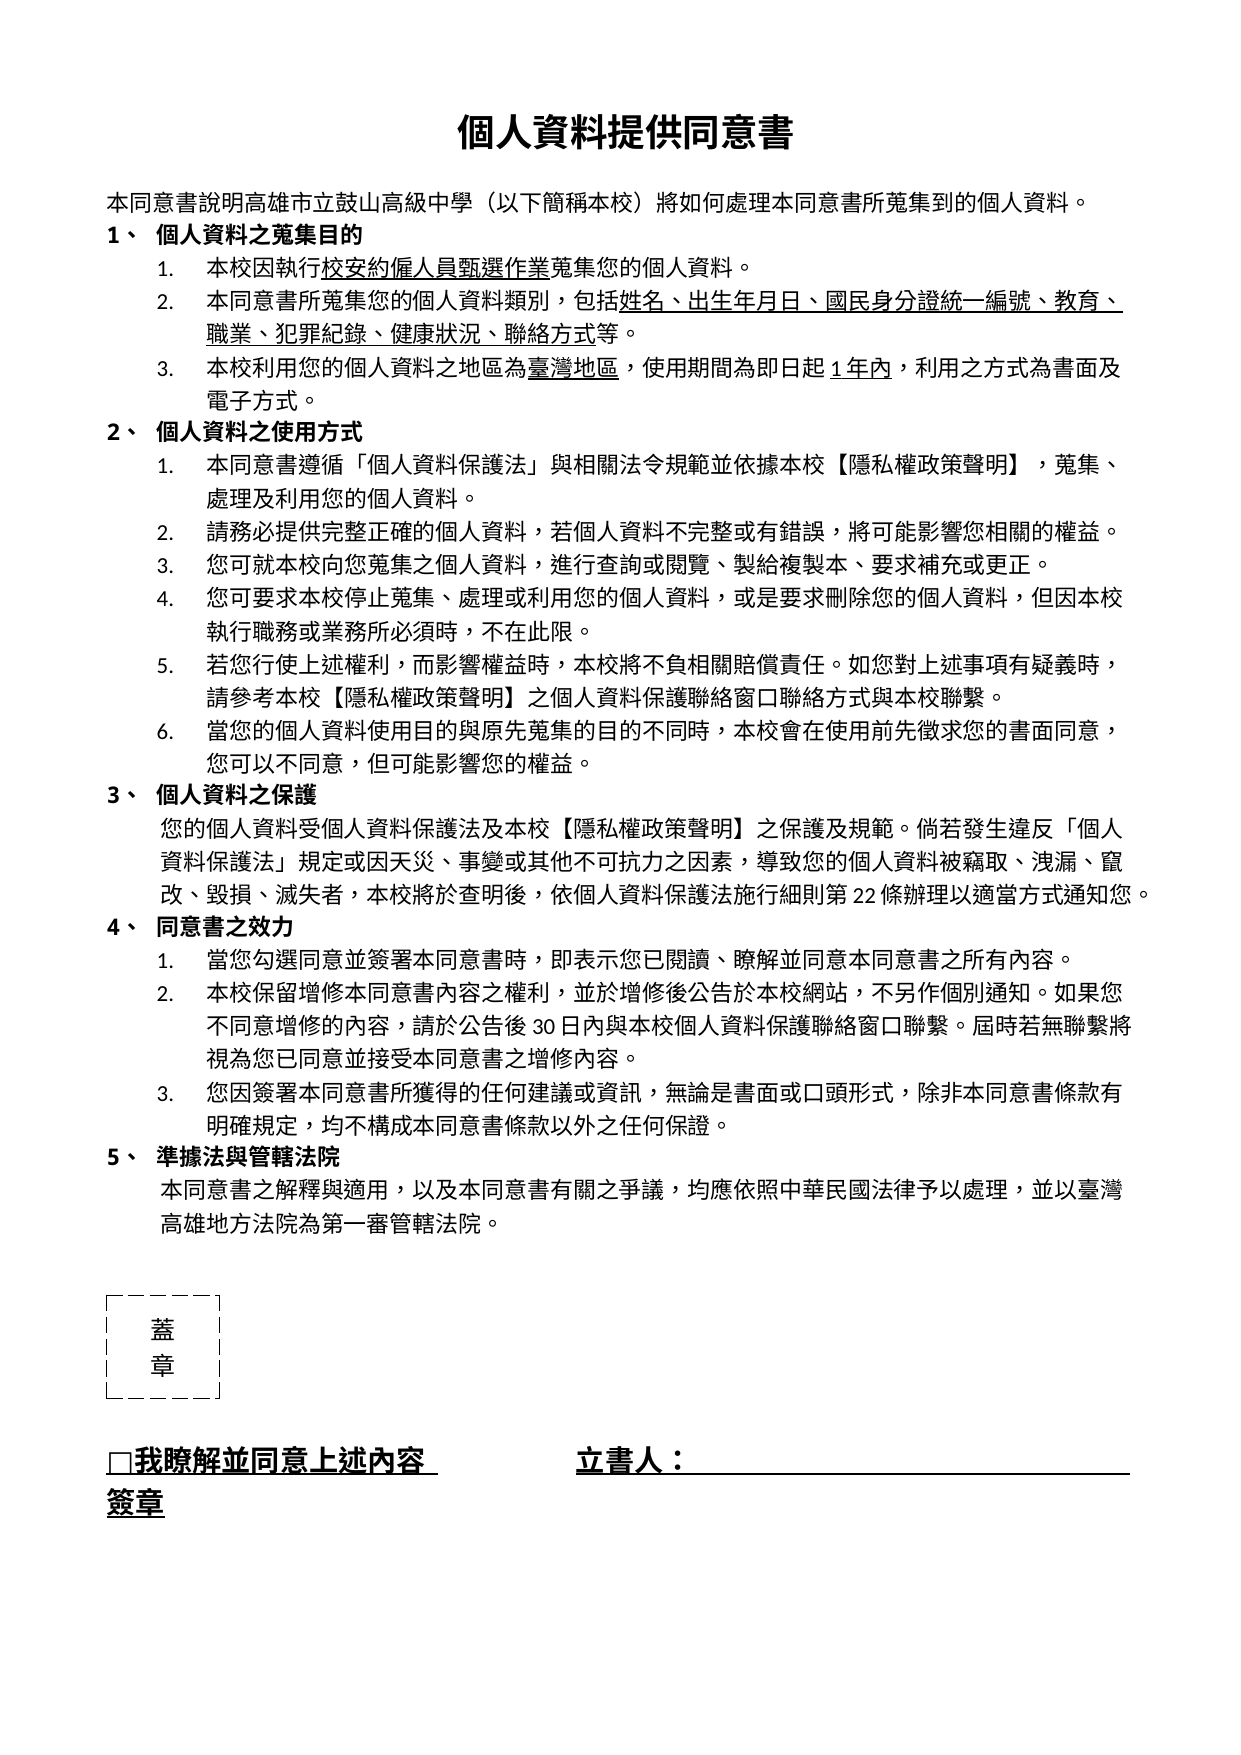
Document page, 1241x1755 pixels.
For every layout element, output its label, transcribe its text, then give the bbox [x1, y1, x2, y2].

list 本校因執行校安約僱人員甄選作業蒐集您的個人資料。 [156, 250, 1137, 283]
list 您因簽署本同意書所獲得的任何建議或資訊，無論是書面或口頭形式，除非本同意書條款有明確規定，均不構成本同意書條款以外之任何保證。 [156, 1074, 1137, 1141]
text 本同意書之解釋與適用，以及本同意書有關之爭議，均應依照中華民國法律予以處理，並以臺灣高雄地方法院為第一審管轄法院。 [160, 1172, 1137, 1239]
table_header 蓋 章 [106, 1295, 219, 1398]
list 個人資料之使用方式 [106, 416, 1137, 447]
list 若您行使上述權利，而影響權益時，本校將不負相關賠償責任。如您對上述事項有疑義時，請參考本校【隱私權政策聲明】之個人資料保護聯絡窗口聯絡方式與本校聯繫。 [156, 647, 1137, 713]
list 當您的個人資料使用目的與原先蒐集的目的不同時，本校會在使用前先徵求您的書面同意，您可以不同意，但可能影響您的權益。 [156, 713, 1137, 779]
list 您可就本校向您蒐集之個人資料，進行查詢或閱覽、製給複製本、要求補充或更正。 [156, 547, 1137, 580]
list 本校利用您的個人資料之地區為臺灣地區，使用期間為即日起1年內，利用之方式為書面及電子方式。 [156, 349, 1137, 416]
list 本同意書所蒐集您的個人資料類別，包括姓名、出生年月日、國民身分證統一編號、教育、職業、犯罪紀錄、健康狀況、聯絡方式等。 [156, 283, 1137, 349]
list 請務必提供完整正確的個人資料，若個人資料不完整或有錯誤，將可能影響您相關的權益。 [156, 514, 1137, 547]
text 個人資料提供同意書 [106, 103, 1146, 157]
list 準據法與管轄法院 [106, 1141, 1137, 1172]
list 當您勾選同意並簽署本同意書時，即表示您已閱讀、瞭解並同意本同意書之所有內容。 [156, 942, 1137, 975]
list 個人資料之蒐集目的 [106, 218, 1137, 250]
list 同意書之效力 [106, 910, 1137, 942]
list 本同意書遵循「個人資料保護法」與相關法令規範並依據本校【隱私權政策聲明】，蒐集、處理及利用您的個人資料。 [156, 447, 1137, 514]
text □我瞭解並同意上述內容 立書人： 簽章 [106, 1437, 1137, 1522]
list 個人資料之保護 [106, 779, 1137, 811]
list 本校保留增修本同意書內容之權利，並於增修後公告於本校網站，不另作個別通知。如果您不同意增修的內容，請於公告後30日內與本校個人資料保護聯絡窗口聯繫。屆時若無聯繫將視為您已同意並接受本同意書之增修內容。 [156, 975, 1137, 1074]
list 您可要求本校停止蒐集、處理或利用您的個人資料，或是要求刪除您的個人資料，但因本校執行職務或業務所必須時，不在此限。 [156, 580, 1137, 647]
text 您的個人資料受個人資料保護法及本校【隱私權政策聲明】之保護及規範。倘若發生違反「個人資料保護法」規定或因天災、事變或其他不可抗力之因素，導致您的個人資料被竊取、洩漏、竄改、毀損、滅失者，本校將於查明後，依個人資料保護法施行細則第22條辦理以適當方式通知您。 [160, 811, 1137, 910]
text 本同意書說明高雄市立鼓山高級中學（以下簡稱本校）將如何處理本同意書所蒐集到的個人資料。 [106, 185, 1137, 218]
